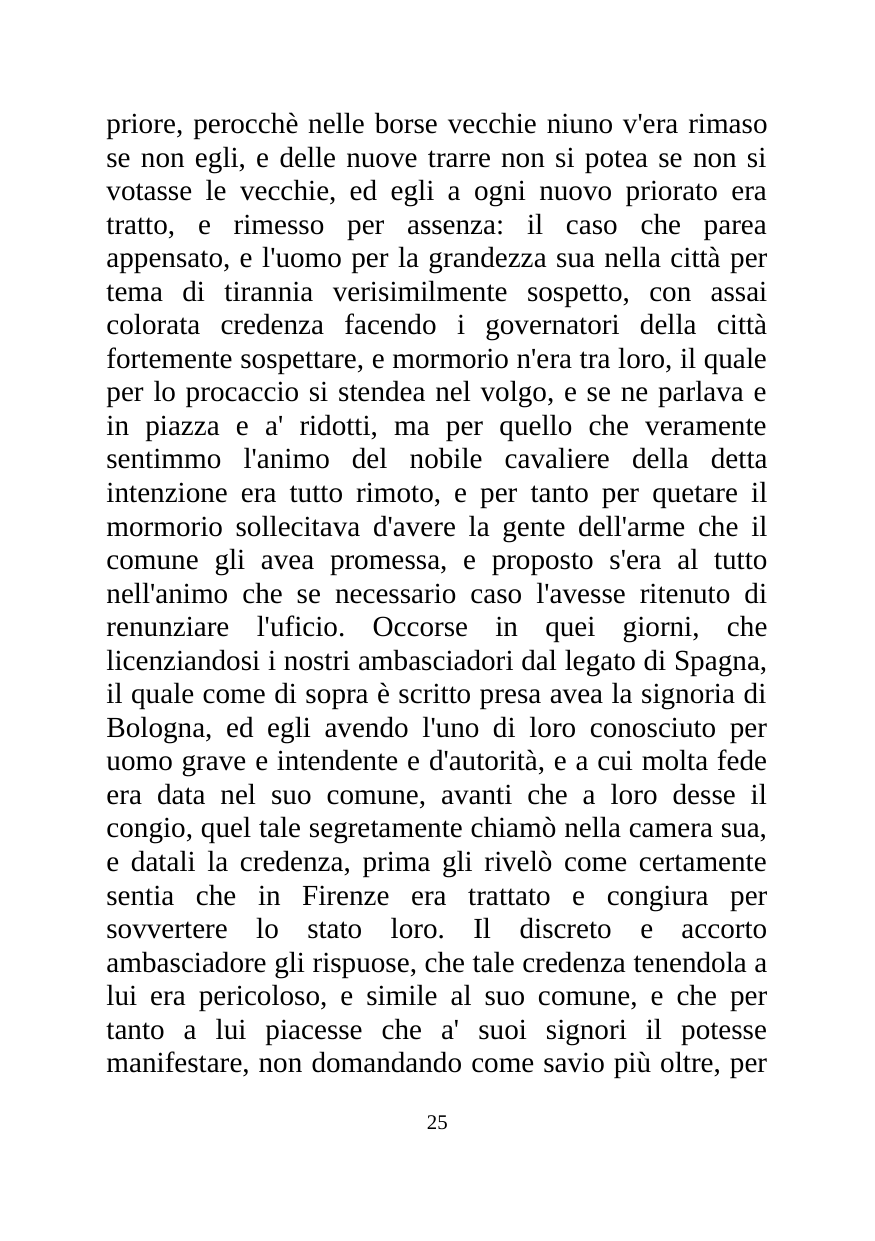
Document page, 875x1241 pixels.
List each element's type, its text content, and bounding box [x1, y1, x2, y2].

text priore, perocchè nelle borse vecchie niuno v'era rimaso se non egli, e delle nuove trarre non si potea se non si votasse le vecchie, ed egli a ogni nuovo priorato era tratto, e rimesso per assenza: il caso che parea appensato, e l'uomo per la grandezza sua nella città per tema di tirannia verisimilmente sospetto, con assai colorata credenza facendo i governatori della città fortemente sospettare, e mormorio n'era tra loro, il quale per lo procaccio si stendea nel volgo, e se ne parlava e in piazza e a' ridotti, ma per quello che veramente sentimmo l'animo del nobile cavaliere della detta intenzione era tutto rimoto, e per tanto per quetare il mormorio sollecitava d'avere la gente dell'arme che il comune gli avea promessa, e proposto s'era al tutto nell'animo che se necessario caso l'avesse ritenuto di renunziare l'uficio. Occorse in quei giorni, che licenziandosi i nostri ambasciadori dal legato di Spagna, il quale come di sopra è scritto presa avea la signoria di Bologna, ed egli avendo l'uno di loro conosciuto per uomo grave e intendente e d'autorità, e a cui molta fede era data nel suo comune, avanti che a loro desse il congio, quel tale segretamente chiamò nella camera sua, e datali la credenza, prima gli rivelò come certamente sentia che in Firenze era trattato e congiura per sovvertere lo stato loro. Il discreto e accorto ambasciadore gli rispuose, che tale credenza tenendola a lui era pericoloso, e simile al suo comune, e che per tanto a lui piacesse che a' suoi signori il potesse manifestare, non domandando come savio più oltre, per [106, 106, 768, 1079]
